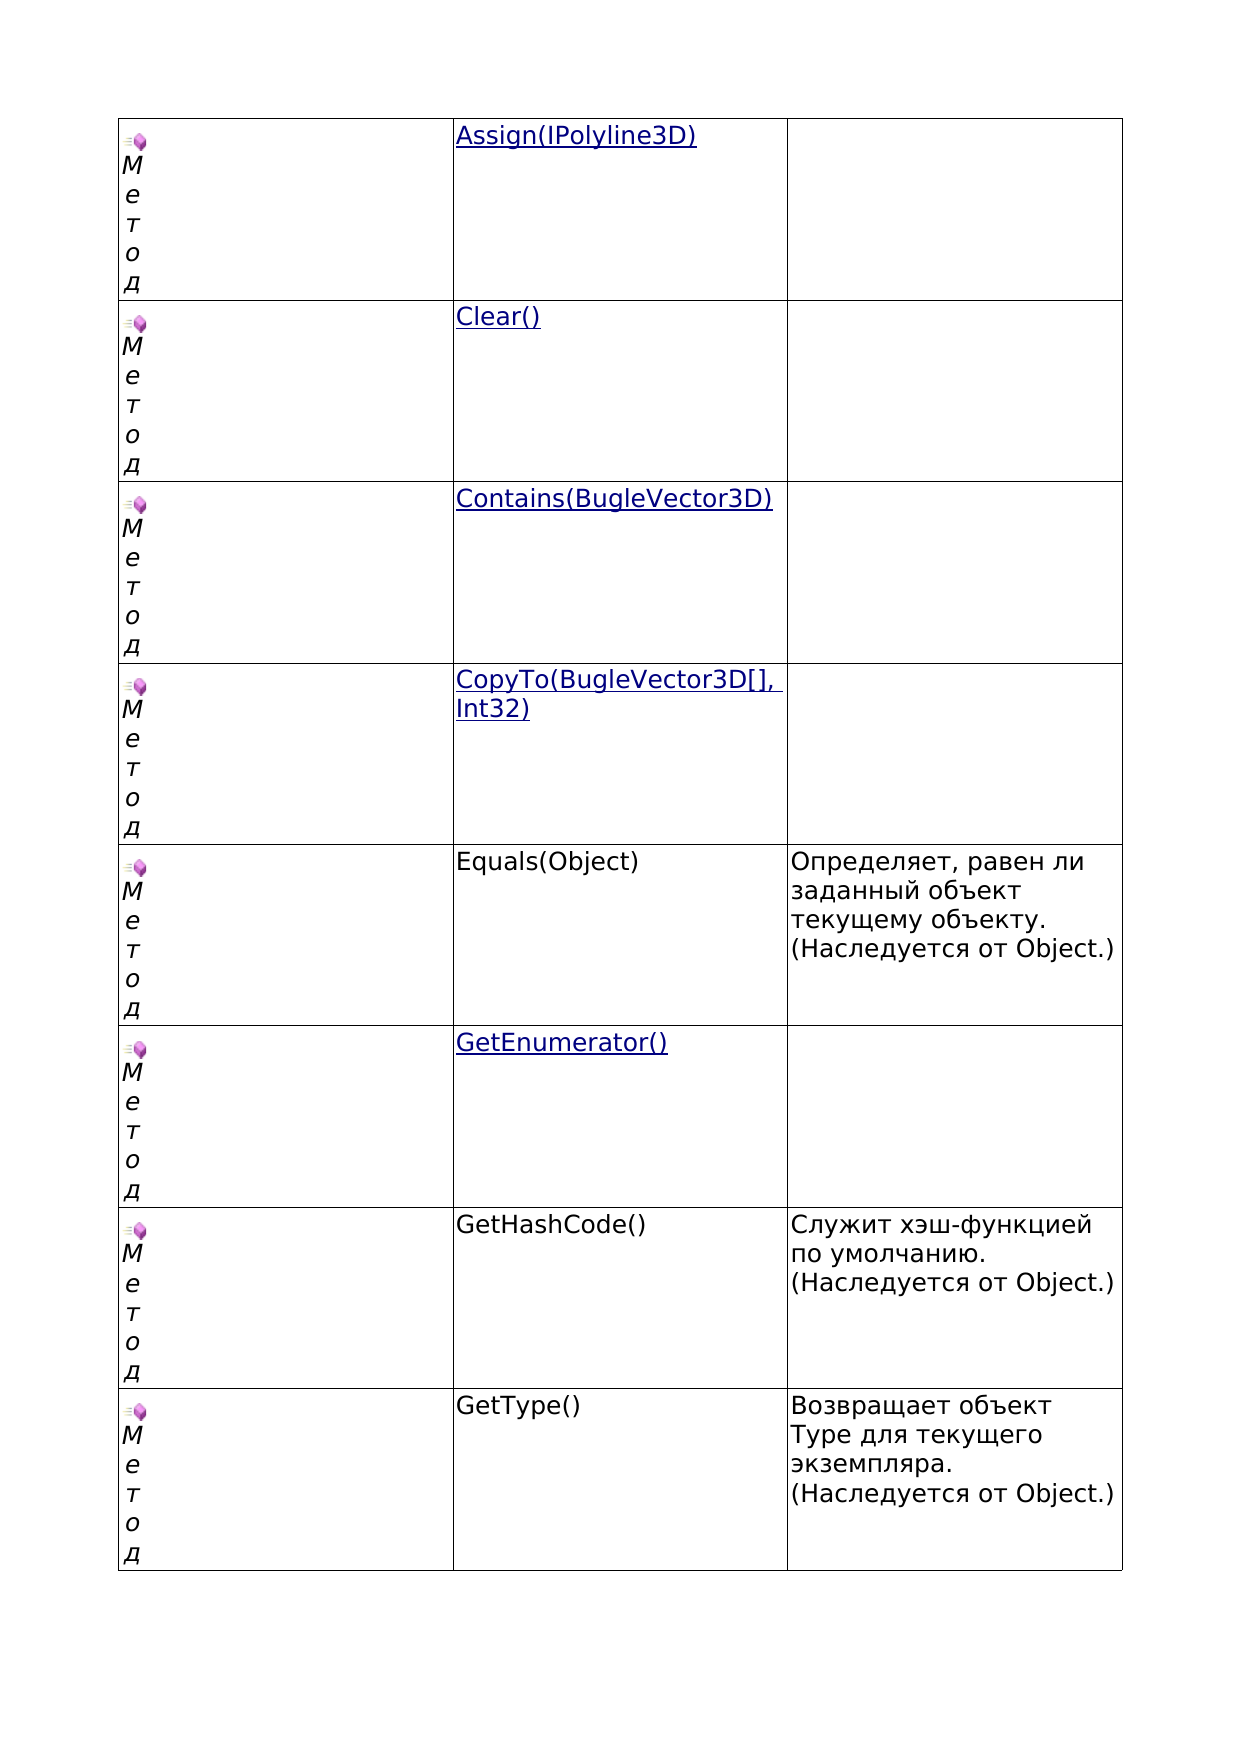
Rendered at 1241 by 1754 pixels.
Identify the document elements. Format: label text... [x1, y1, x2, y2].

table_cell [119, 1026, 453, 1207]
picture [121, 315, 147, 333]
table_cell Contains(BugleVector3D) [454, 482, 787, 662]
picture [121, 859, 147, 877]
table_cell GetType() [454, 1389, 787, 1570]
table_cell [788, 482, 1122, 662]
table_cell Возвращает объект Type для текущего экземпляра. (Наследуется от Object.) [788, 1389, 1122, 1570]
table_cell [119, 482, 453, 662]
table_cell CopyTo(BugleVector3D[], Int32) [454, 664, 787, 844]
picture [121, 496, 147, 514]
table_cell GetEnumerator() [454, 1026, 787, 1207]
table_cell Clear() [454, 301, 787, 481]
table_cell [119, 1389, 453, 1570]
table_cell [119, 845, 453, 1025]
picture [121, 1403, 147, 1421]
table_cell Assign(IPolyline3D) [454, 119, 787, 299]
table_cell [788, 301, 1122, 481]
table_cell [119, 119, 453, 299]
picture [121, 1041, 147, 1059]
table_cell [788, 664, 1122, 844]
picture [121, 133, 147, 151]
table_cell [119, 301, 453, 481]
table_cell [788, 1026, 1122, 1207]
table_cell GetHashCode() [454, 1208, 787, 1388]
table_cell Определяет, равен ли заданный объект текущему объекту. (Наследуется от Object.) [788, 845, 1122, 1025]
table_cell Equals(Object) [454, 845, 787, 1025]
table_cell [119, 1208, 453, 1388]
table_cell [119, 664, 453, 844]
table_cell Служит хэш-функцией по умолчанию. (Наследуется от Object.) [788, 1208, 1122, 1388]
picture [121, 678, 147, 696]
picture [121, 1222, 147, 1240]
table_cell [788, 119, 1122, 299]
